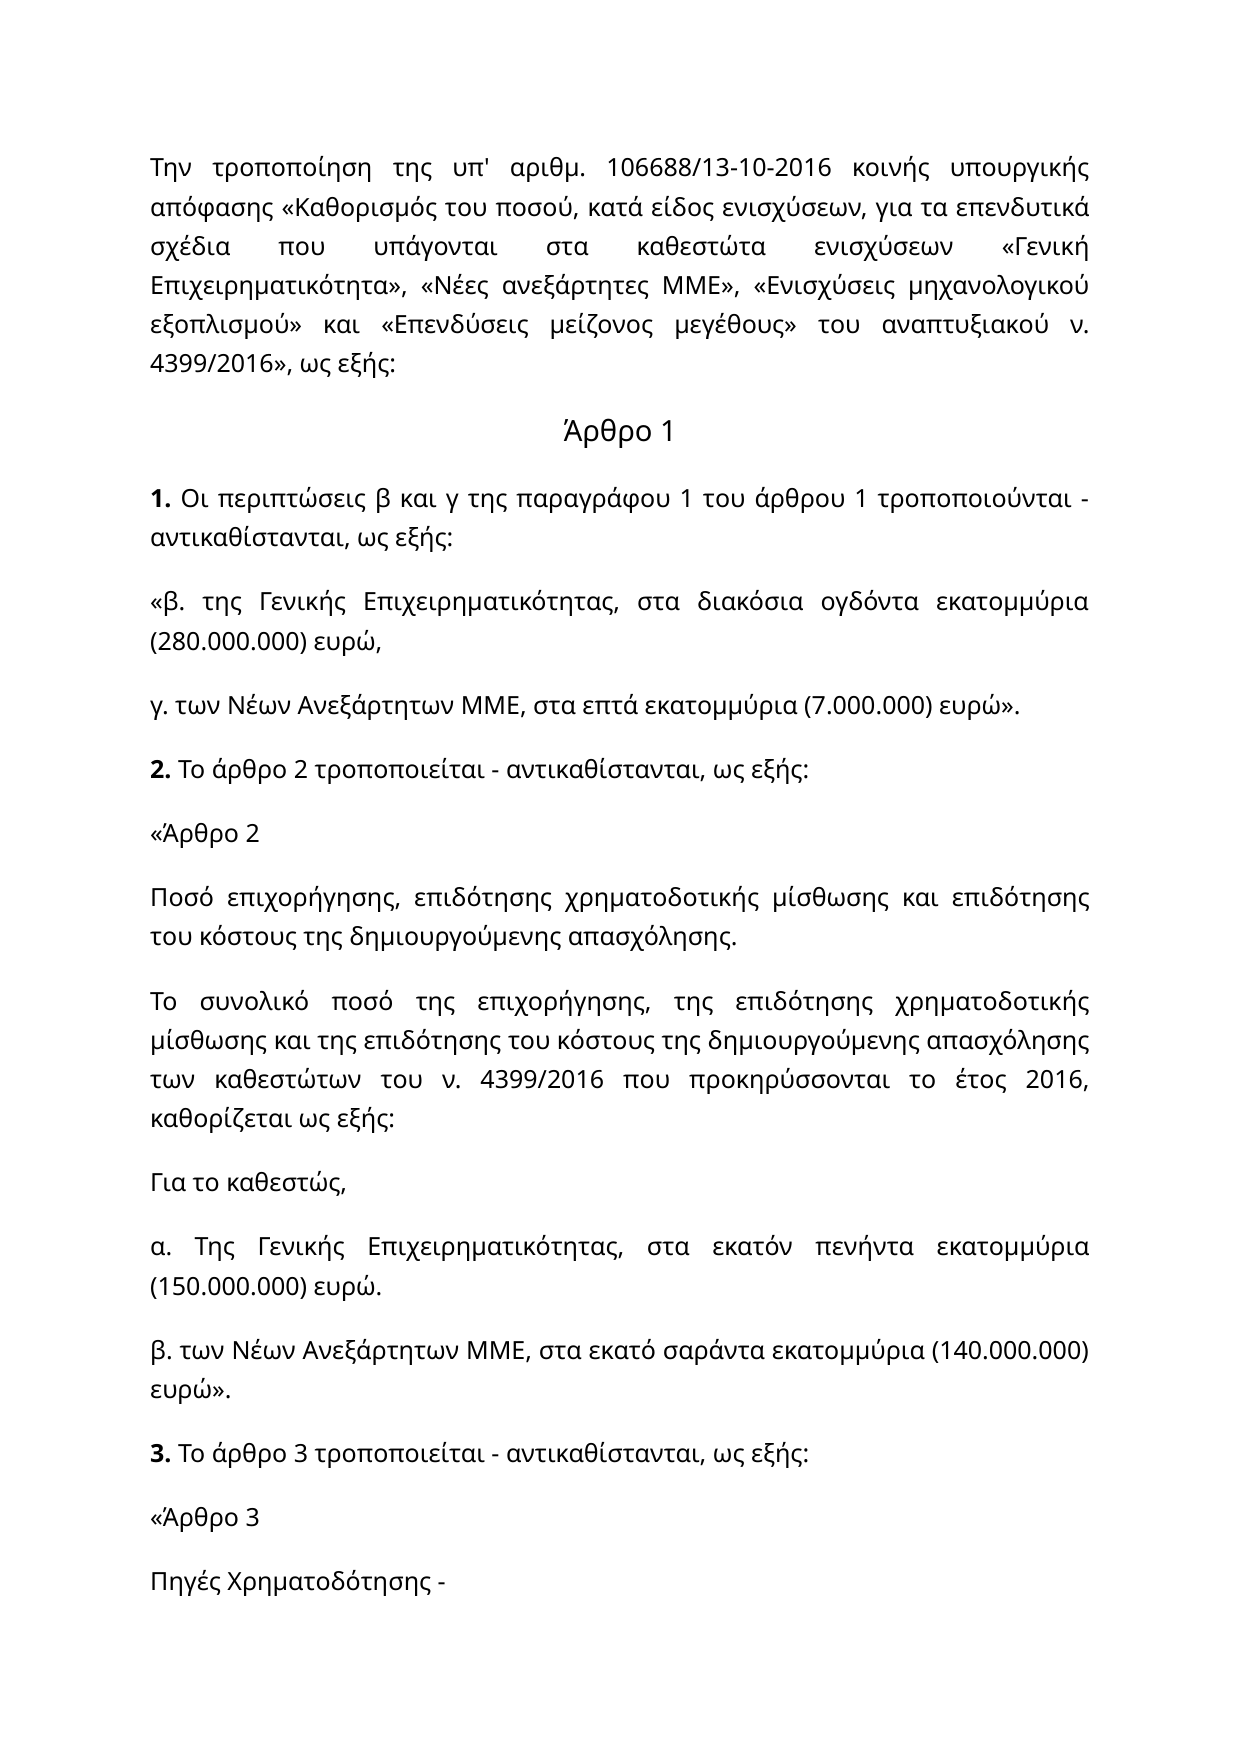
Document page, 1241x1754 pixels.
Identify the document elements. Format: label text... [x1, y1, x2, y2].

text «Άρθρο 2 [150, 816, 1090, 850]
text Την τροποποίηση της υπ' αριθμ. 106688/13-10-2016 κοινής υπουργικής απόφασης «Καθορισμός του ποσού, κατά είδος ενισχύσεων, για τα επενδυτικά σχέδια που υπάγονται στα καθεστώτα ενισχύσεων «Γενική Επιχειρηματικότητα», «Νέες ανεξάρτητες ΜΜΕ», «Ενισχύσεις μηχανολογικού εξοπλισμού» και «Επενδύσεις μείζονος μεγέθους» του αναπτυξιακού ν. 4399/2016», ως εξής: [150, 150, 1090, 380]
text «Άρθρο 3 [150, 1500, 1090, 1534]
text β. των Νέων Ανεξάρτητων ΜΜΕ, στα εκατό σαράντα εκατομμύρια (140.000.000) ευρώ». [150, 1332, 1090, 1406]
text α. Της Γενικής Επιχειρηματικότητας, στα εκατόν πενήντα εκατομμύρια (150.000.000) ευρώ. [150, 1229, 1090, 1302]
text Το συνολικό ποσό της επιχορήγησης, της επιδότησης χρηματοδοτικής μίσθωσης και της επιδότησης του κόστους της δημιουργούμενης απασχόλησης των καθεστώτων του ν. 4399/2016 που προκηρύσσονται το έτος 2016, καθορίζεται ως εξής: [150, 983, 1090, 1135]
text 2. Το άρθρο 2 τροποποιείται - αντικαθίστανται, ως εξής: [150, 751, 1090, 786]
text «β. της Γενικής Επιχειρηματικότητας, στα διακόσια ογδόντα εκατομμύρια (280.000.000) ευρώ, [150, 584, 1090, 657]
text Ποσό επιχορήγησης, επιδότησης χρηματοδοτικής μίσθωσης και επιδότησης του κόστους της δημιουργούμενης απασχόλησης. [150, 880, 1090, 953]
subtitle Άρθρο 1 [150, 410, 1090, 450]
text γ. των Νέων Ανεξάρτητων ΜΜΕ, στα επτά εκατομμύρια (7.000.000) ευρώ». [150, 687, 1090, 721]
text 3. Το άρθρο 3 τροποποιείται - αντικαθίστανται, ως εξής: [150, 1436, 1090, 1470]
text Πηγές Χρηματοδότησης - [150, 1564, 1090, 1598]
text 1. Οι περιπτώσεις β και γ της παραγράφου 1 του άρθρου 1 τροποποιούνται -αντικαθίστανται, ως εξής: [150, 481, 1090, 554]
text Για το καθεστώς, [150, 1165, 1090, 1199]
